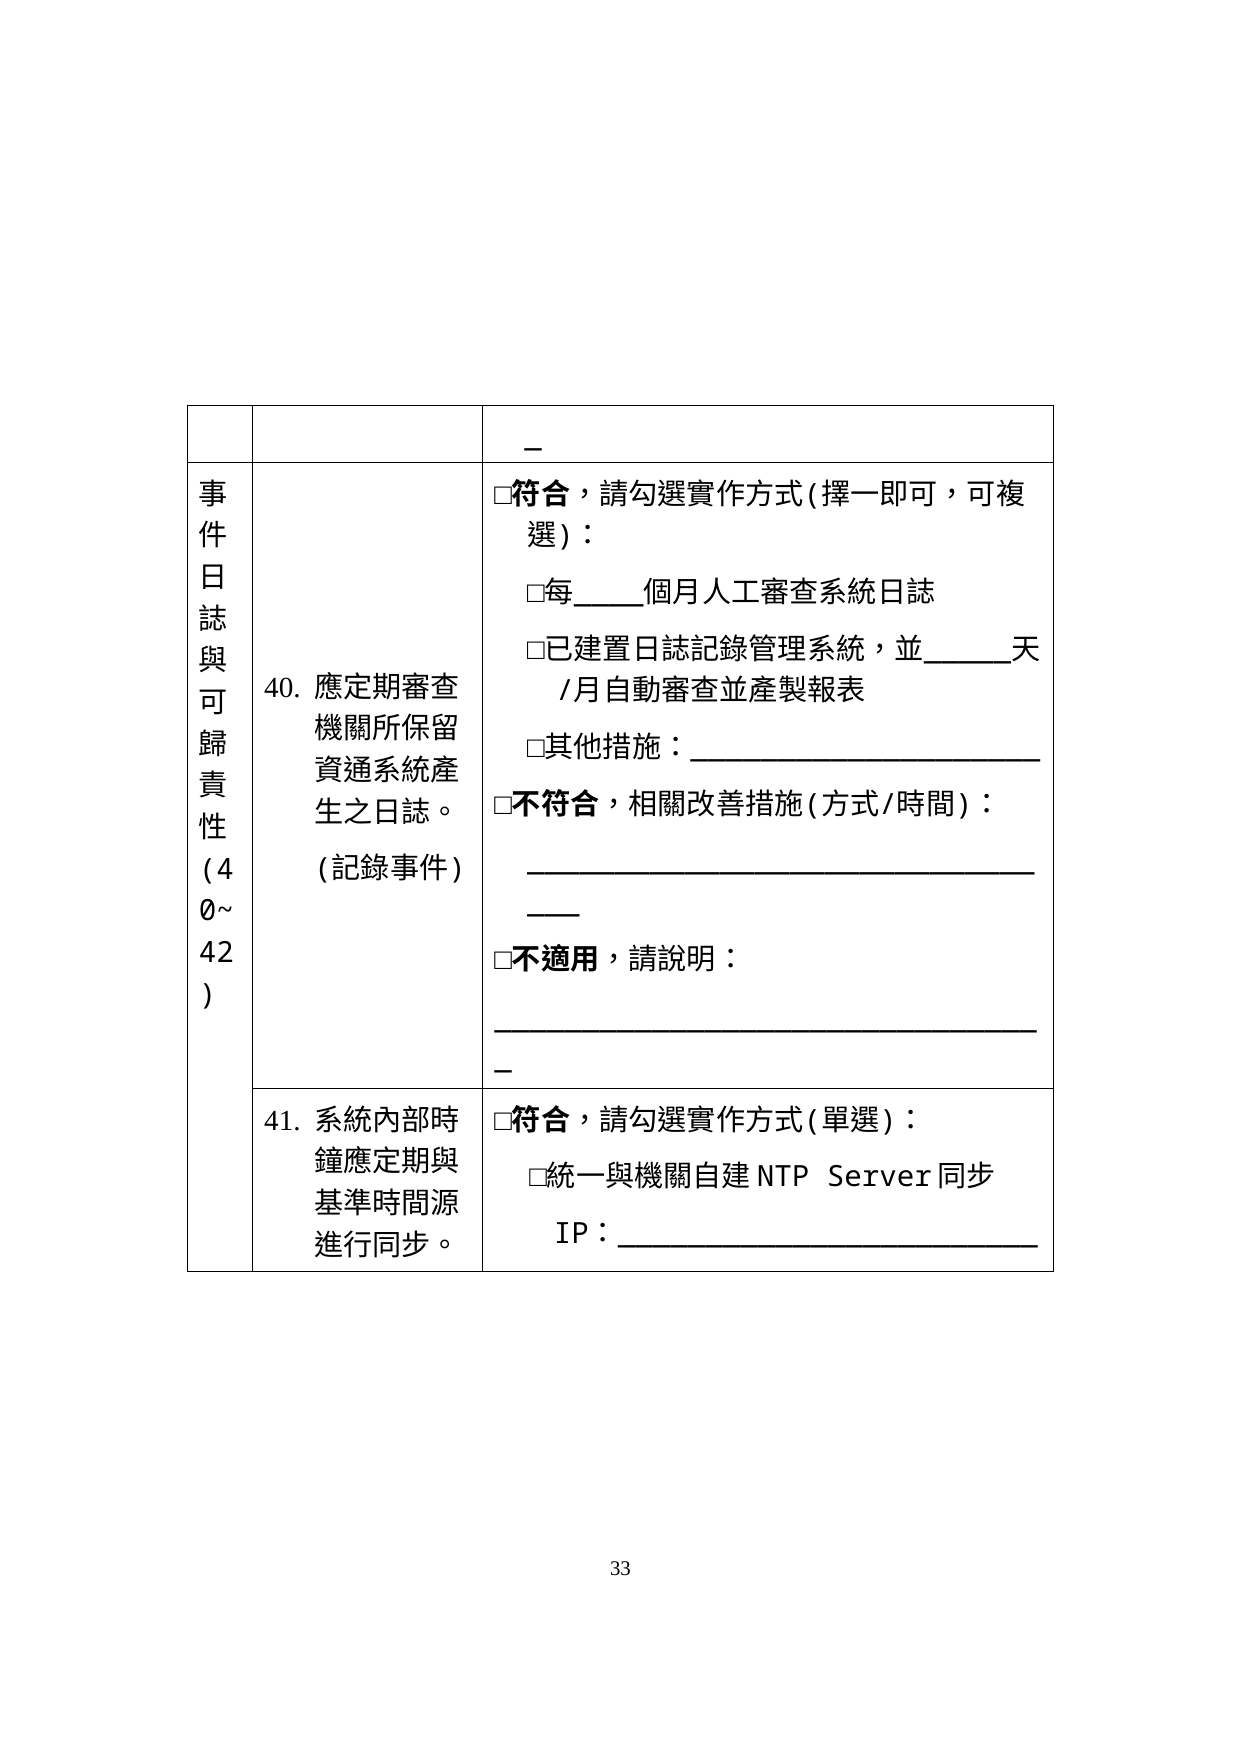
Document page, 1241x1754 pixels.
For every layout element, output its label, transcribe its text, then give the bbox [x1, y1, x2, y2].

table_cell 事件日誌與可歸責性(40~42) [188, 463, 252, 1271]
table_cell □符合，請勾選實作方式(擇一即可，可複選)： □每____個月人工審查系統日誌 □已建置日誌記錄管理系統，並_____天/月自動審查並產製報表 □其他措施：____________________ □不符合，相關改善措施(方式/時間)： ________________________________ □不適用，請說明： ________________________________ [483, 463, 1053, 1088]
table_cell 系統內部時鐘應定期與基準時間源進行同步。 [253, 1089, 482, 1271]
table_cell [253, 406, 482, 462]
table_cell □符合，請勾選實作方式(單選)： □統一與機關自建NTP Server同步 IP：________________________ [483, 1089, 1053, 1271]
table_cell _ [483, 406, 1053, 462]
table_cell 應定期審查機關所保留資通系統產生之日誌。 (記錄事件) [253, 463, 482, 1088]
table_cell [188, 406, 252, 462]
